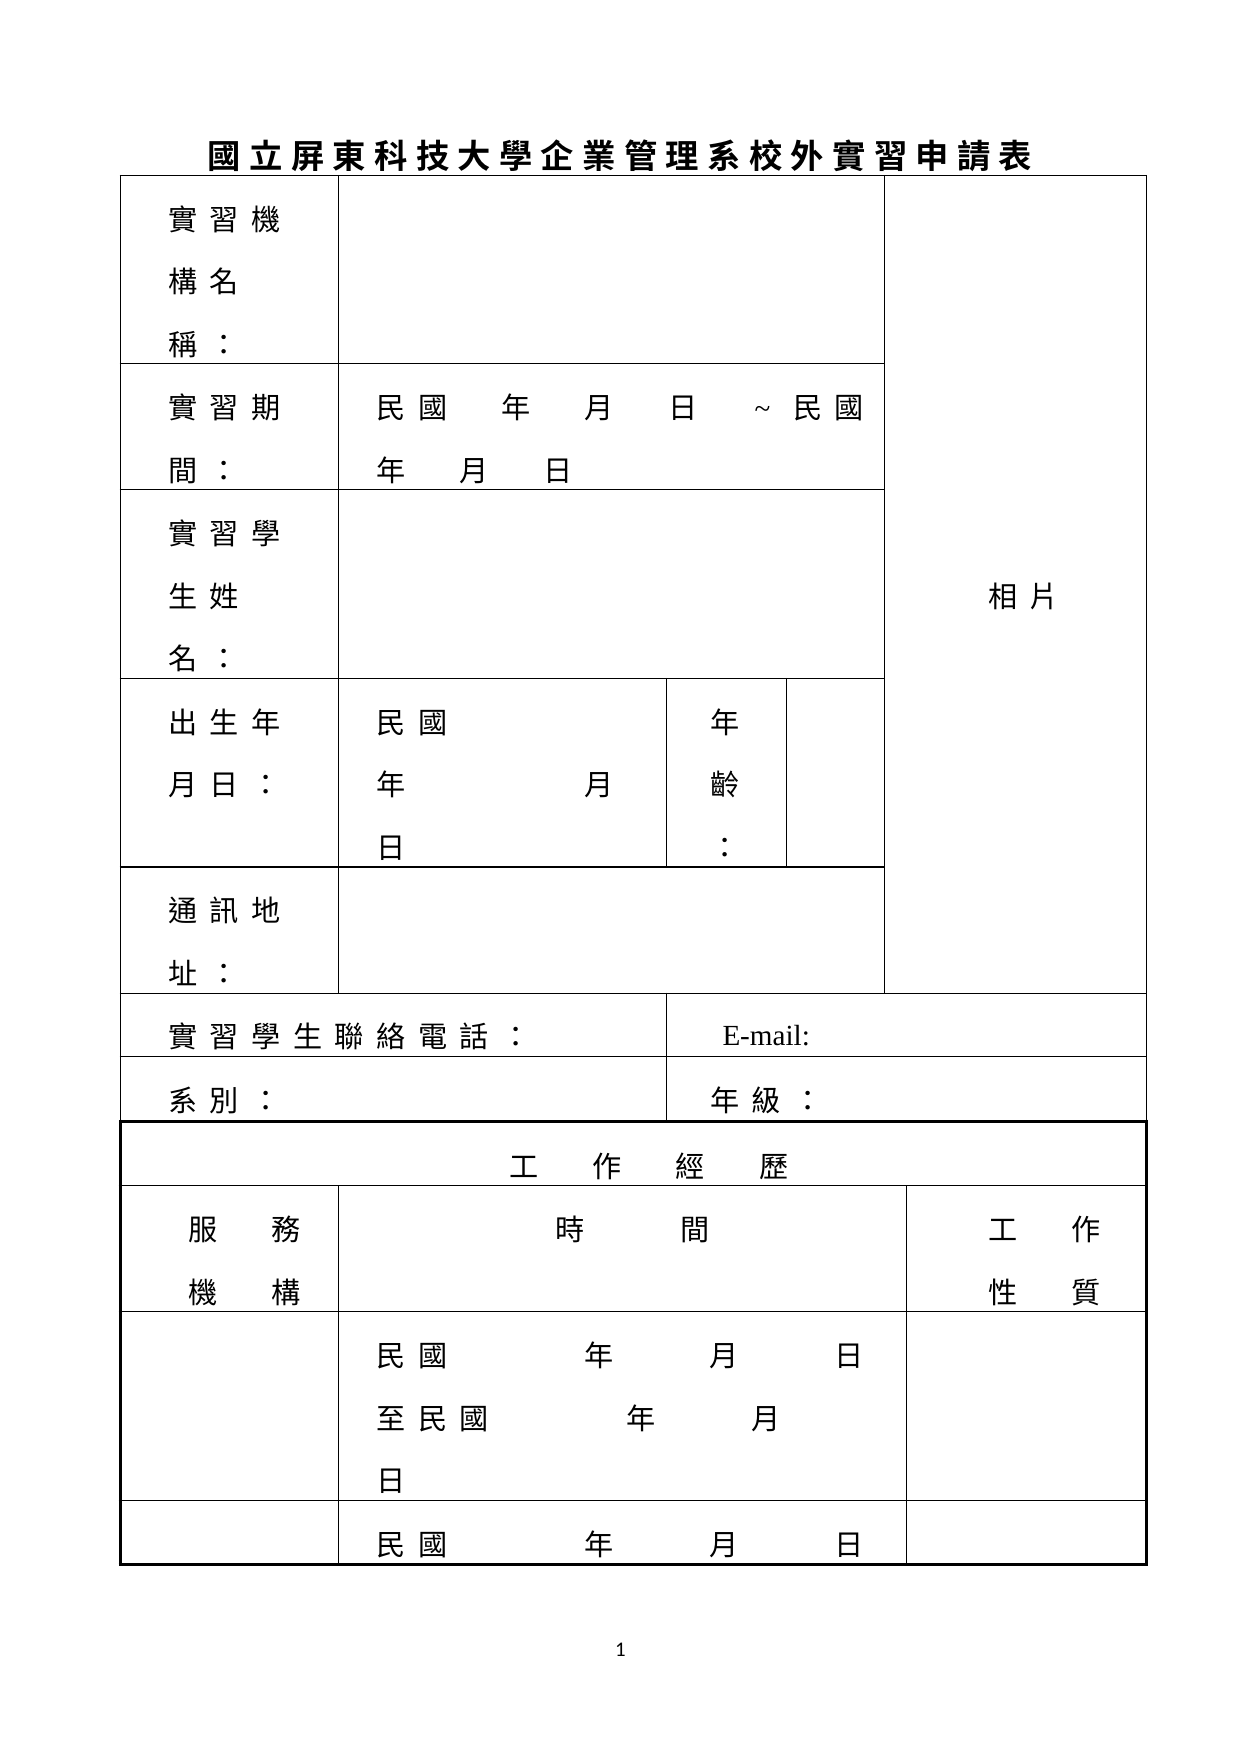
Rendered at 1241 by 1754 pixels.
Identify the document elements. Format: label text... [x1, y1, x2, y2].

table_cell 民國 年 月 日 ~ 民國 年 月 日 [339, 364, 884, 489]
table_cell 系別： [121, 1057, 666, 1119]
table_cell 民國 年 月 日至民國 年 月 日 [339, 1312, 906, 1500]
table_cell [122, 1312, 338, 1500]
table_cell 工 作 性 質 [907, 1186, 1145, 1311]
table_cell [907, 1501, 1145, 1563]
table_cell 年齡： [667, 679, 786, 866]
table_cell [339, 868, 884, 992]
table_cell 工 作 經 歷 [122, 1123, 1145, 1185]
table_cell [122, 1501, 338, 1563]
table_header [339, 176, 884, 363]
table_cell 民國 年 月 日 [339, 1501, 906, 1563]
table_cell 時 間 [339, 1186, 906, 1311]
table_cell 出生年月日： [121, 679, 338, 866]
table_cell E-mail: [667, 994, 1146, 1056]
table_cell 實習學生姓名： [121, 490, 338, 678]
table_cell 民國 年 月 日 [339, 679, 666, 866]
table_cell 實習學生聯絡電話： [121, 994, 666, 1056]
table_cell 實習期間： [121, 364, 338, 489]
table_header 實習機構名稱： [121, 176, 338, 363]
table_cell [907, 1312, 1145, 1500]
table_cell 服 務 機 構 [122, 1186, 338, 1311]
table_cell 年級： [667, 1057, 1146, 1119]
text 國立屏東科技大學企業管理系校外實習申請表 [120, 112, 1120, 175]
table_cell [787, 679, 884, 866]
table_cell 通訊地址： [121, 868, 338, 992]
table_cell [339, 490, 884, 678]
table_header 相片 [885, 176, 1146, 992]
